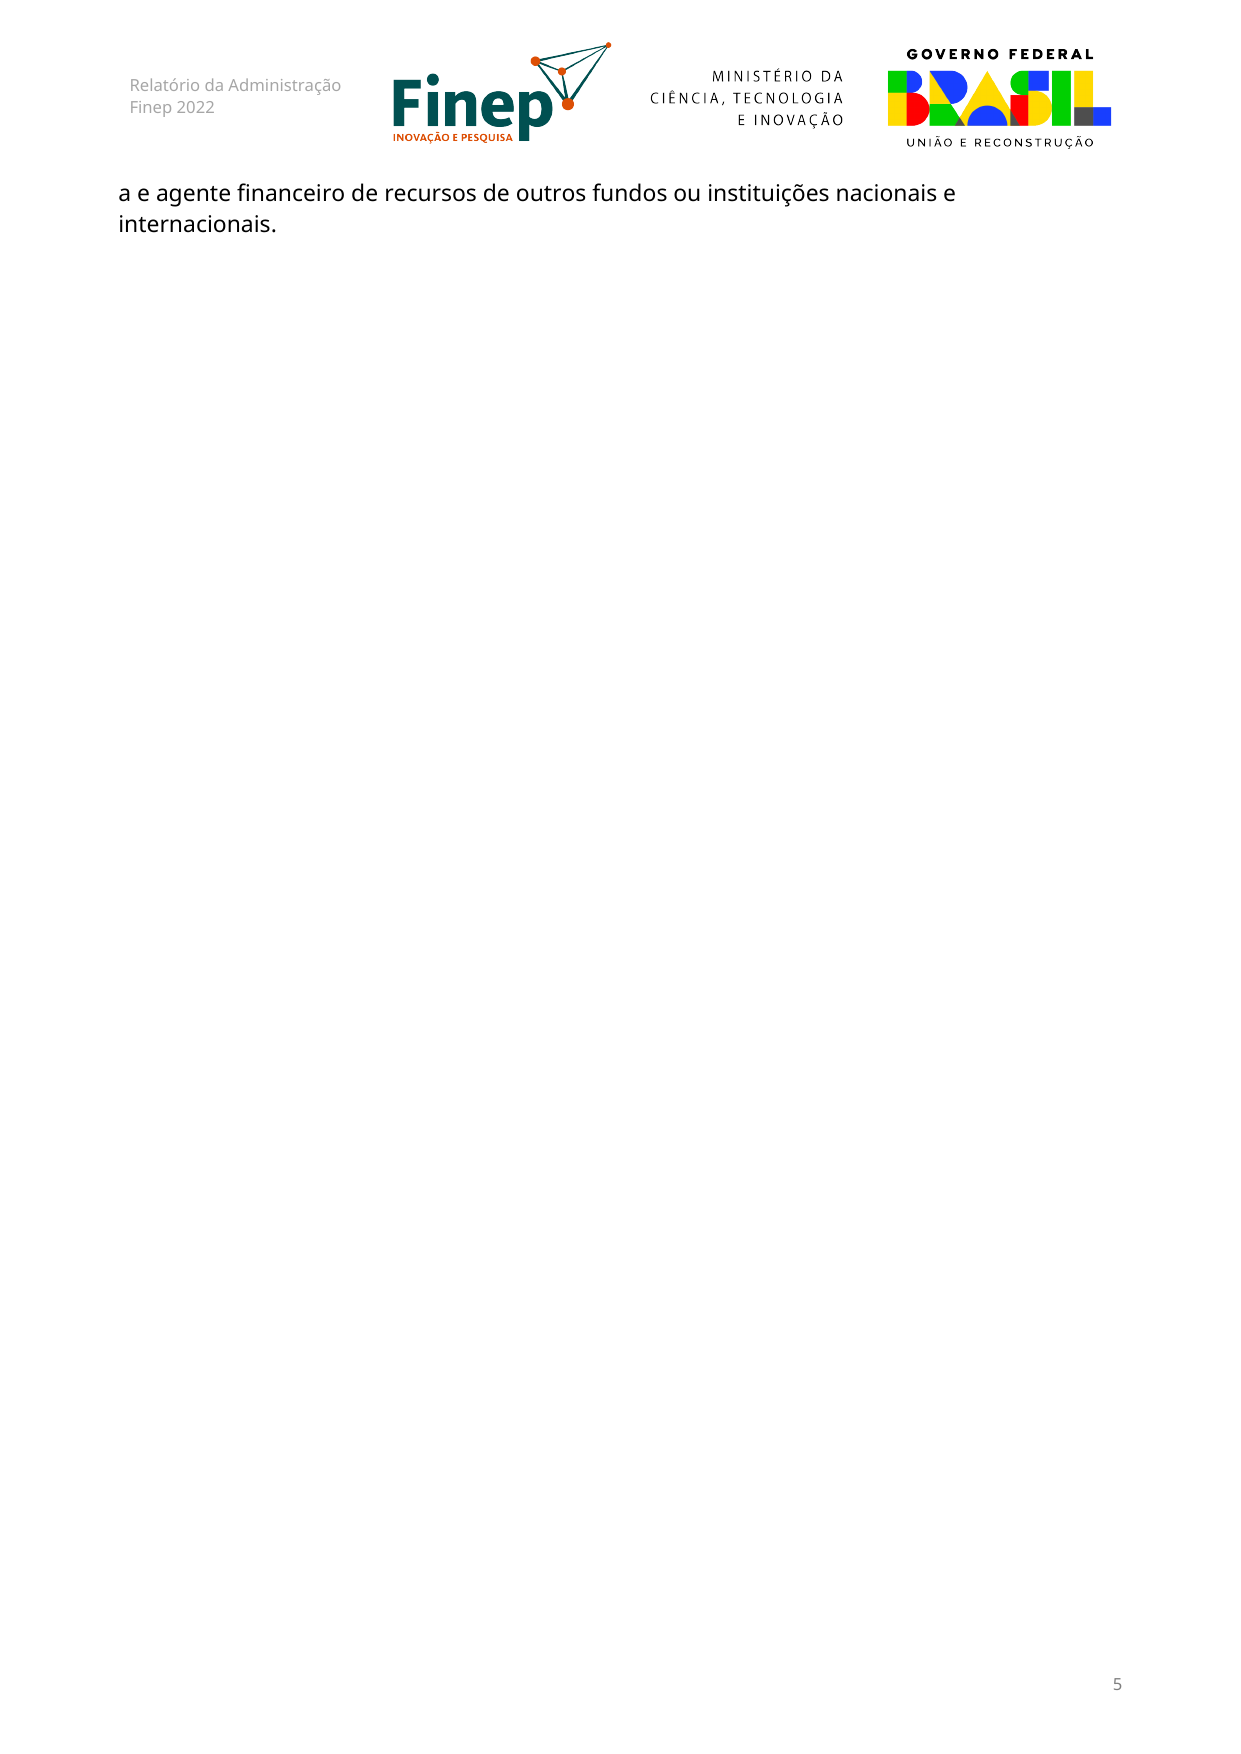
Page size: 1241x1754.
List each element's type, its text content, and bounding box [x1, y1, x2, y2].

picture [393, 42, 1112, 149]
text Gestora e agente financeiro de recursos de outros fundos ou instituições nacionais e internacionais. [118, 177, 1116, 239]
